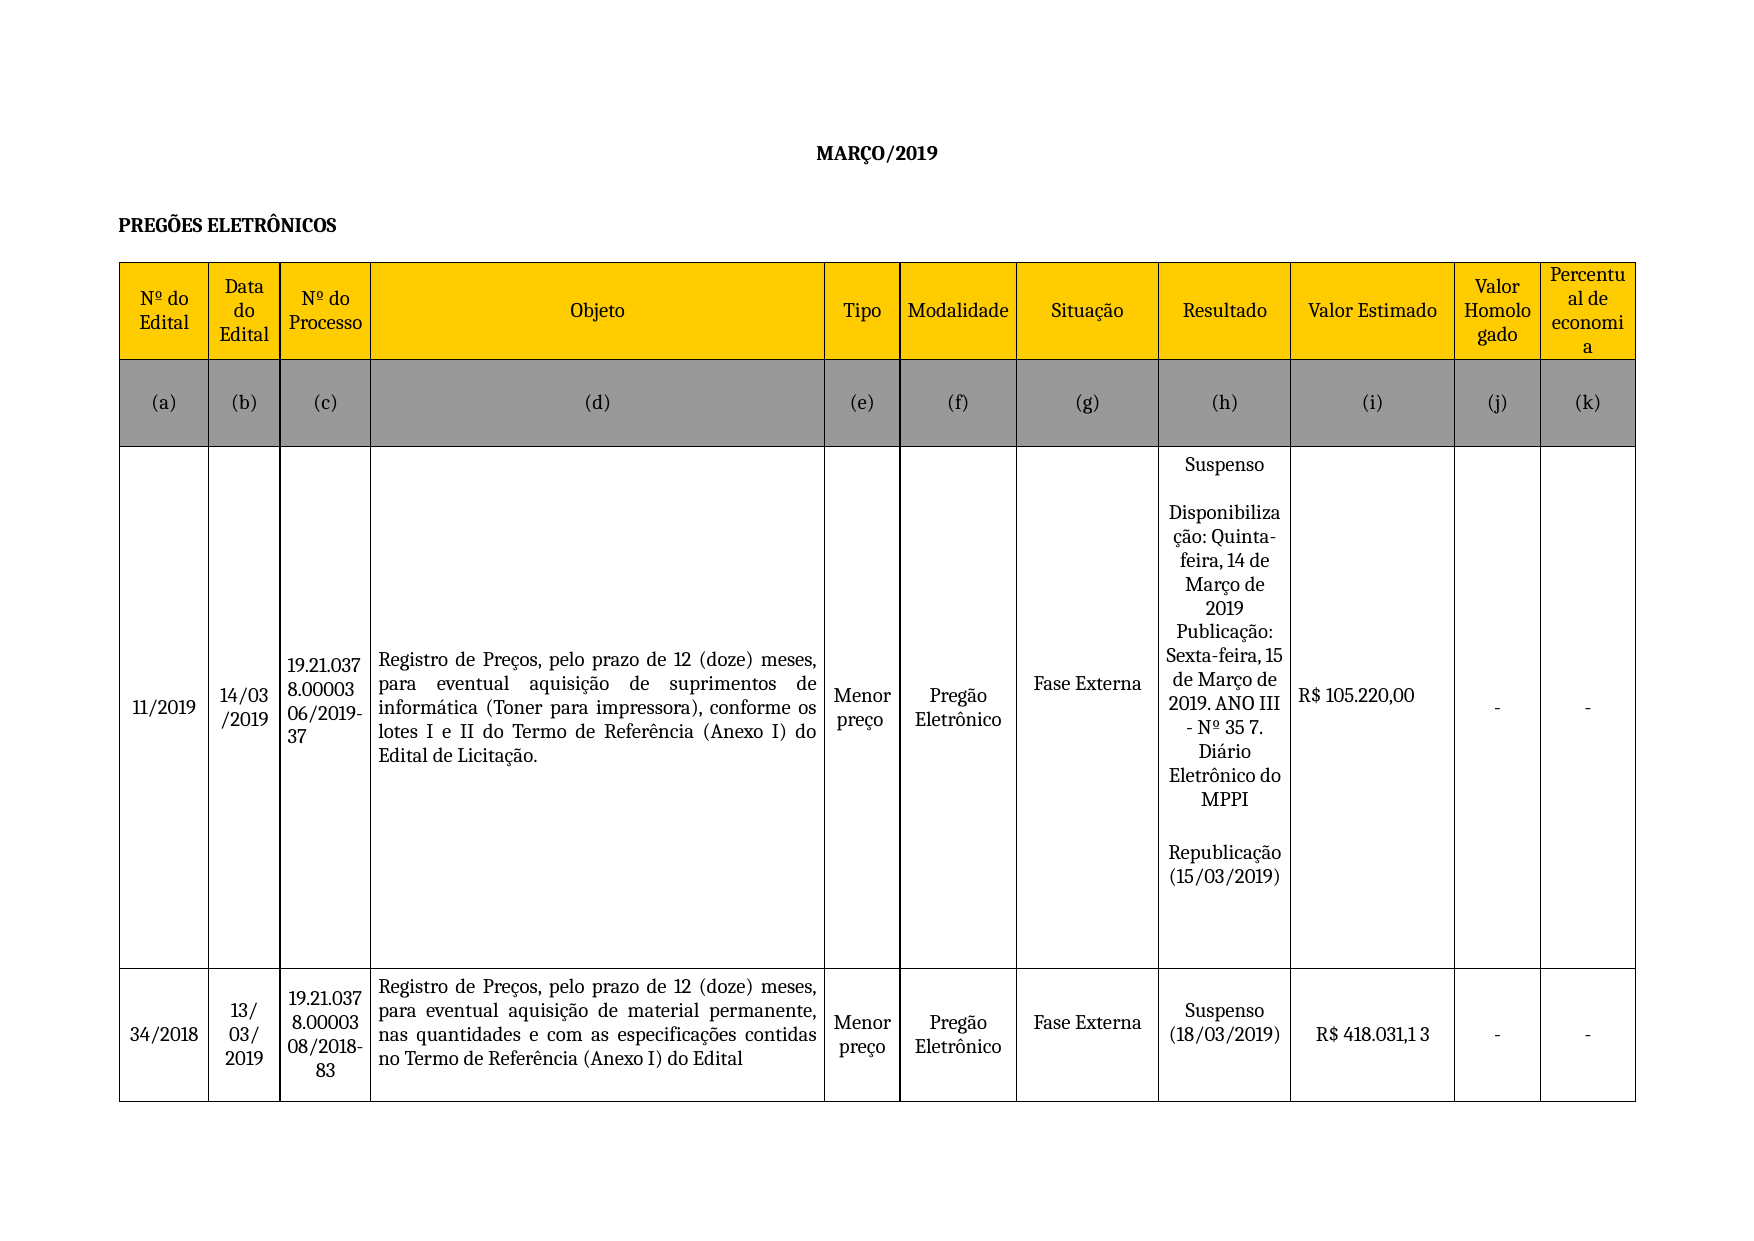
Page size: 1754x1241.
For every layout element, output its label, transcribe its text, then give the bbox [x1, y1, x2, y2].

table_cell Pregão Eletrônico [901, 447, 1016, 968]
table_cell Pregão Eletrônico [901, 969, 1016, 1101]
table_cell 14/03/2019 [209, 447, 279, 968]
table_header Situação [1017, 263, 1158, 359]
table_cell 19.21.0378.0000308/2018-83 [281, 969, 370, 1101]
table_cell Fase Externa [1017, 447, 1158, 968]
text PREGÕES ELETRÔNICOS [118, 214, 1636, 238]
table_header Nº do Processo [281, 263, 370, 359]
table_cell (h) [1159, 360, 1290, 446]
table_cell (b) [209, 360, 279, 446]
table_cell Registro de Preços, pelo prazo de 12 (doze) meses, para eventual aquisição de suprimentos de informática (Toner para impressora), conforme os lotes I e II do Termo de Referência (Anexo I) do Edital de Licitação. [371, 447, 824, 968]
table_cell (e) [825, 360, 899, 446]
table_header Resultado [1159, 263, 1290, 359]
table_cell - [1541, 447, 1635, 968]
table_cell (a) [120, 360, 208, 446]
table_header Data do Edital [209, 263, 279, 359]
table_cell (k) [1541, 360, 1635, 446]
table_header Nº do Edital [120, 263, 208, 359]
table_cell - [1541, 969, 1635, 1101]
table_cell Suspenso (18/03/2019) [1159, 969, 1290, 1101]
table_header Valor Estimado [1291, 263, 1454, 359]
table_cell Registro de Preços, pelo prazo de 12 (doze) meses, para eventual aquisição de material permanente, nas quantidades e com as especificações contidas no Termo de Referência (Anexo I) do Edital [371, 969, 824, 1101]
table_cell 19.21.0378.0000306/2019-37 [281, 447, 370, 968]
table_cell 13/ 03/ 2019 [209, 969, 279, 1101]
table_cell R$ 105.220,00 [1291, 447, 1454, 968]
table_header Percentual de economia [1541, 263, 1635, 359]
text MARÇO/2019 [118, 142, 1636, 166]
table_header Tipo [825, 263, 899, 359]
table_cell R$ 418.031,1 3 [1291, 969, 1454, 1101]
table_cell (c) [281, 360, 370, 446]
table_cell Menor preço [825, 969, 899, 1101]
table_cell - [1455, 969, 1540, 1101]
table_cell (g) [1017, 360, 1158, 446]
table_cell (i) [1291, 360, 1454, 446]
table_cell (d) [371, 360, 824, 446]
table_cell (f) [901, 360, 1016, 446]
table_cell Fase Externa [1017, 969, 1158, 1101]
table_cell (j) [1455, 360, 1540, 446]
table_header Modalidade [901, 263, 1016, 359]
table_header Valor Homologado [1455, 263, 1540, 359]
table_cell 34/2018 [120, 969, 208, 1101]
table_cell 11/2019 [120, 447, 208, 968]
table_cell Menor preço [825, 447, 899, 968]
table_header Objeto [371, 263, 824, 359]
table_cell - [1455, 447, 1540, 968]
table_cell Suspenso Disponibilização: Quinta-feira, 14 de Março de 2019 Publicação: Sexta-feira, 15 de Março de 2019. ANO III - Nº 35 7. Diário Eletrônico do MPPI Republicação (15/03/2019) [1159, 447, 1290, 968]
